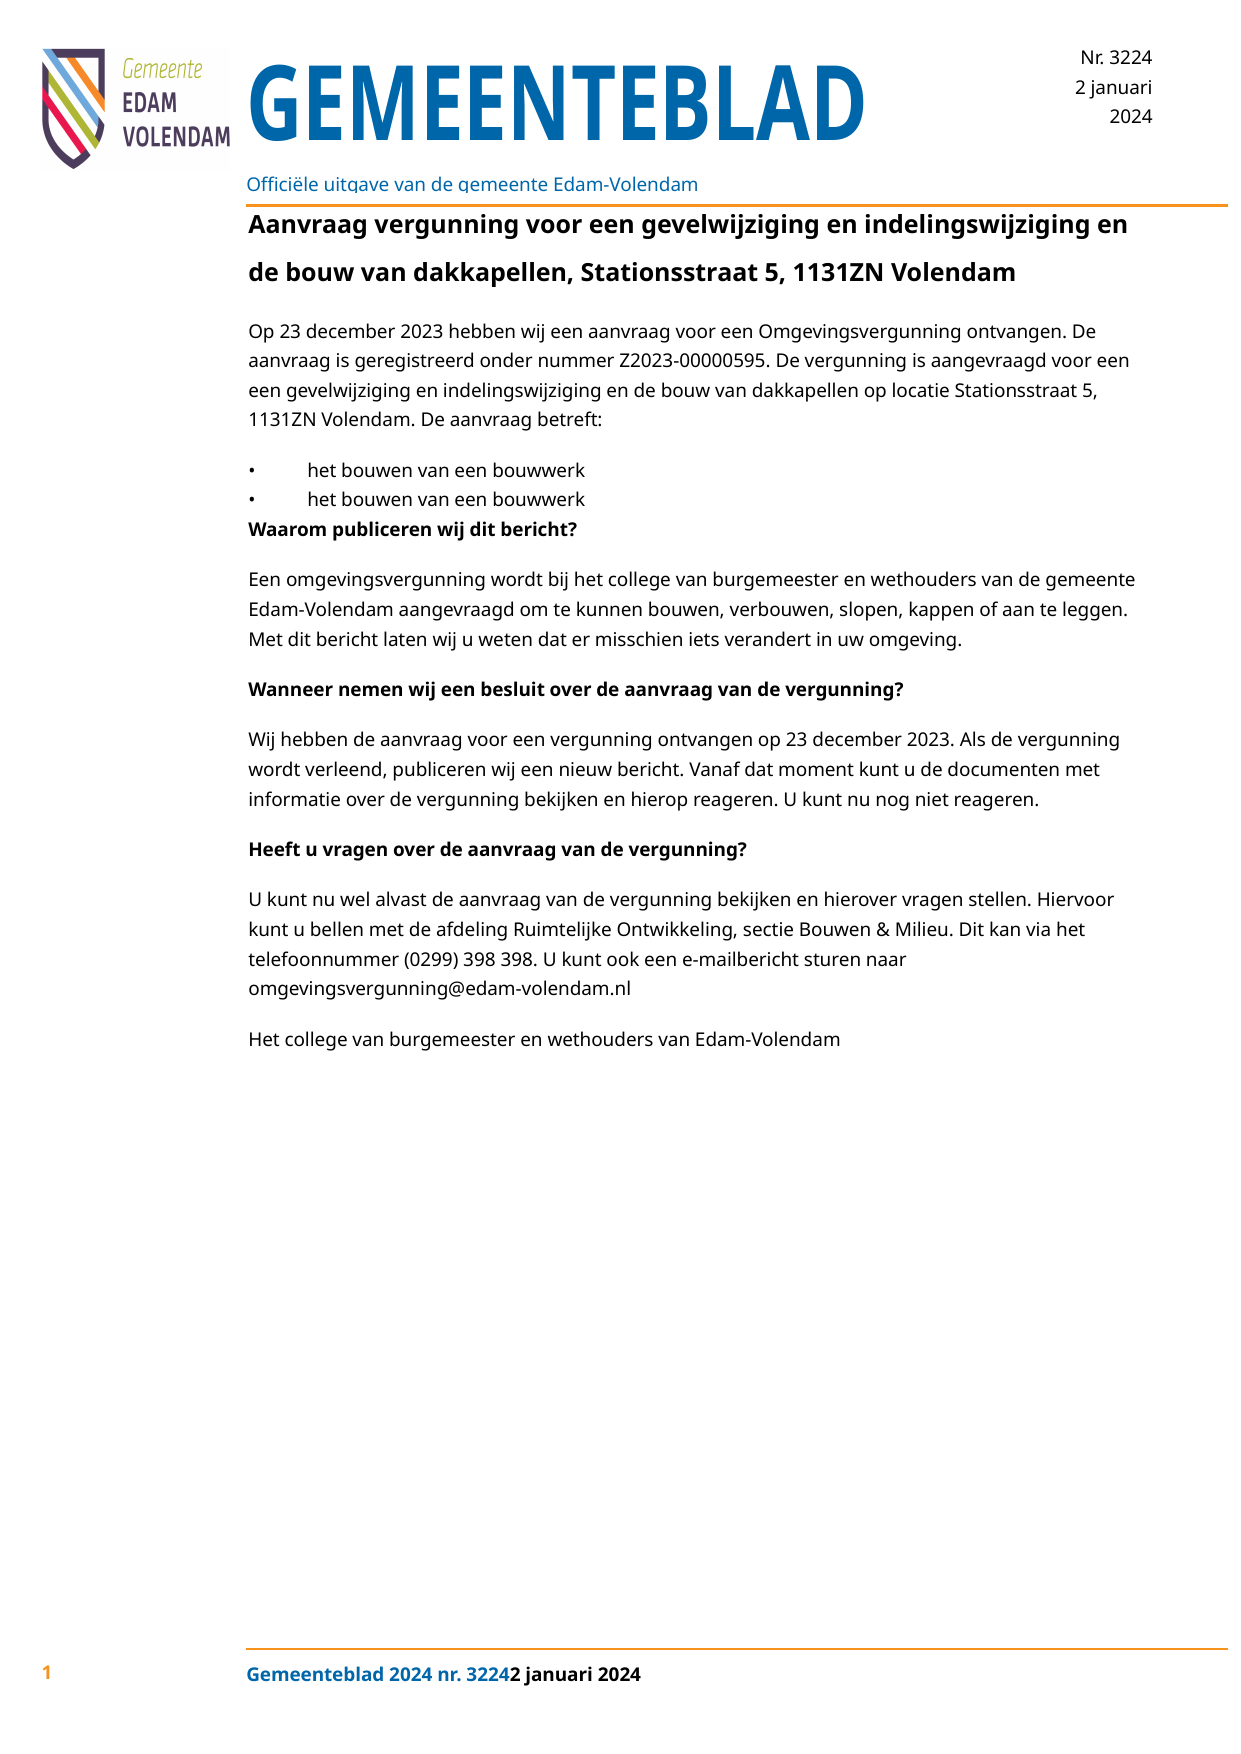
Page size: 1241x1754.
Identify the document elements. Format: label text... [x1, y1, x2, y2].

text Waarom publiceren wij dit bericht? [248, 516, 1152, 542]
text Heeft u vragen over de aanvraag van de vergunning? [248, 836, 1152, 862]
list het bouwen van een bouwwerk [248, 487, 1152, 512]
list het bouwen van een bouwwerk [248, 457, 1152, 483]
text Op 23 december 2023 hebben wij een aanvraag voor een Omgevingsvergunning ontvangen. De aanvraag is geregistreerd onder nummer Z2023-00000595. De vergunning is aangevraagd voor een een gevelwijziging en indelingswijziging en de bouw van dakkapellen op locatie Stationsstraat 5, 1131ZN Volendam. De aanvraag betreft: [248, 318, 1152, 432]
text Het college van burgemeester en wethouders van Edam-Volendam [248, 1026, 1152, 1052]
text Een omgevingsvergunning wordt bij het college van burgemeester en wethouders van de gemeente Edam-Volendam aangevraagd om te kunnen bouwen, verbouwen, slopen, kappen of aan te leggen. Met dit bericht laten wij u weten dat er misschien iets verandert in uw omgeving. [248, 567, 1152, 652]
text U kunt nu wel alvast de aanvraag van de vergunning bekijken en hierover vragen stellen. Hiervoor kunt u bellen met de afdeling Ruimtelijke Ontwikkeling, sectie Bouwen & Milieu. Dit kan via het telefoonnummer (0299) 398 398. U kunt ook een e-mailbericht sturen naar omgevingsvergunning@edam-volendam.nl [248, 887, 1152, 1001]
text Wanneer nemen wij een besluit over de aanvraag van de vergunning? [248, 676, 1152, 702]
text Aanvraag vergunning voor een gevelwijziging en indelingswijziging en de bouw van dakkapellen, Stationsstraat 5, 1131ZN Volendam [248, 207, 1152, 288]
picture [41, 47, 231, 172]
text Wij hebben de aanvraag voor een vergunning ontvangen op 23 december 2023. Als de vergunning wordt verleend, publiceren wij een nieuw bericht. Vanaf dat moment kunt u de documenten met informatie over de vergunning bekijken en hierop reageren. U kunt nu nog niet reageren. [248, 727, 1152, 812]
